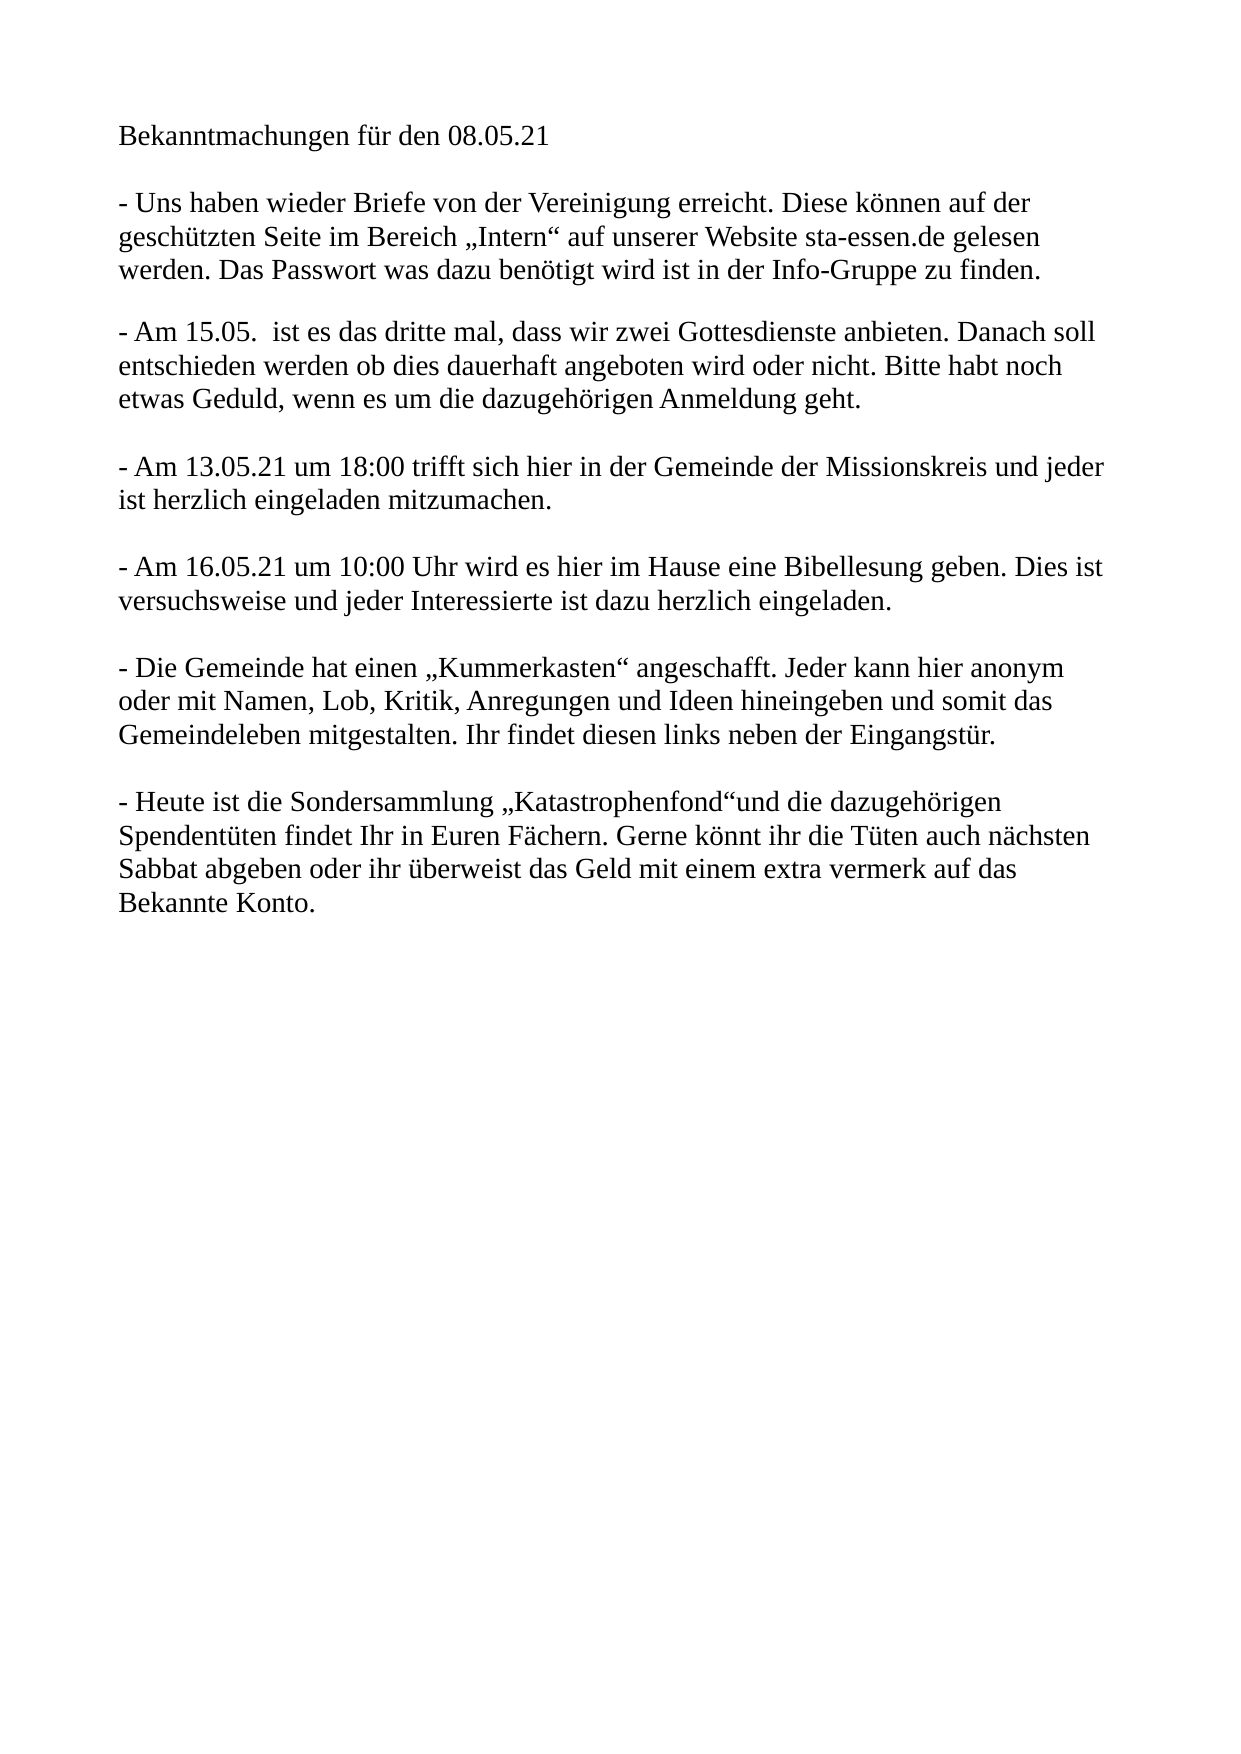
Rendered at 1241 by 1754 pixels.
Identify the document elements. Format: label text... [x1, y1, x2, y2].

text Bekanntmachungen für den 08.05.21 [118, 118, 1122, 152]
text - Uns haben wieder Briefe von der Vereinigung erreicht. Diese können auf der geschützten Seite im Bereich „Intern“ auf unserer Website sta-essen.de gelesen werden. Das Passwort was dazu benötigt wird ist in der Info-Gruppe zu finden. [118, 185, 1122, 286]
text - Am 16.05.21 um 10:00 Uhr wird es hier im Hause eine Bibellesung geben. Dies ist versuchsweise und jeder Interessierte ist dazu herzlich eingeladen. [118, 549, 1122, 616]
text - Heute ist die Sondersammlung „Katastrophenfond“und die dazugehörigen Spendentüten findet Ihr in Euren Fächern. Gerne könnt ihr die Tüten auch nächsten Sabbat abgeben oder ihr überweist das Geld mit einem extra vermerk auf das Bekannte Konto. [118, 784, 1122, 918]
text - Am 15.05. ist es das dritte mal, dass wir zwei Gottesdienste anbieten. Danach soll entschieden werden ob dies dauerhaft angeboten wird oder nicht. Bitte habt noch etwas Geduld, wenn es um die dazugehörigen Anmeldung geht. [118, 314, 1122, 415]
text - Die Gemeinde hat einen „Kummerkasten“ angeschafft. Jeder kann hier anonym oder mit Namen, Lob, Kritik, Anregungen und Ideen hineingeben und somit das Gemeindeleben mitgestalten. Ihr findet diesen links neben der Eingangstür. [118, 650, 1122, 751]
text - Am 13.05.21 um 18:00 trifft sich hier in der Gemeinde der Missionskreis und jeder ist herzlich eingeladen mitzumachen. [118, 449, 1122, 516]
